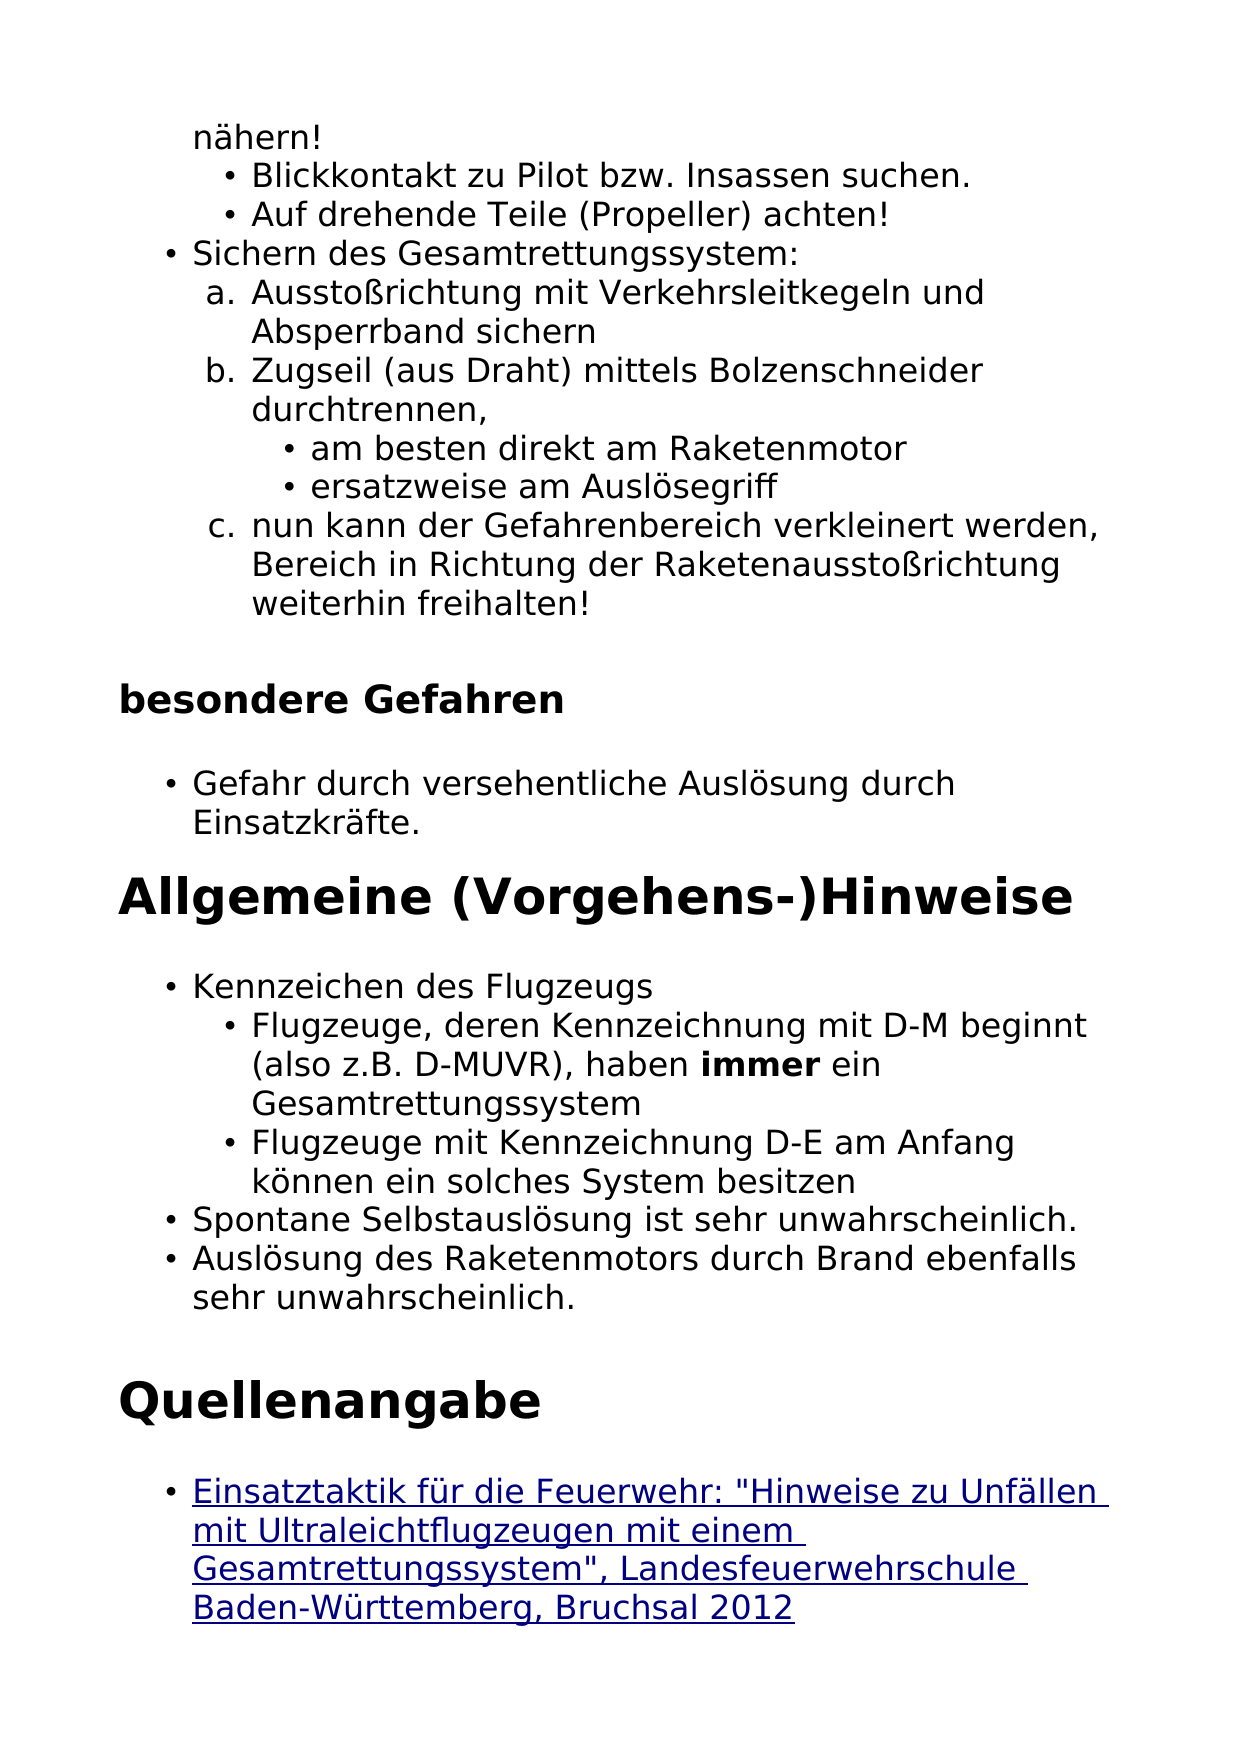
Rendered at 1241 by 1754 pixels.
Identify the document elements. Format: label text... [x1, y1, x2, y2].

list am besten direkt am Raketenmotor [295, 429, 1122, 468]
list nähern! [177, 118, 1122, 157]
list Gefahr durch versehentliche Auslösung durch Einsatzkräfte. [177, 765, 1122, 843]
list ersatzweise am Auslösegriff [295, 468, 1122, 507]
list Zugseil (aus Draht) mittels Bolzenschneider durchtrennen, [236, 351, 1122, 429]
list Auslösung des Raketenmotors durch Brand ebenfalls sehr unwahrscheinlich. [177, 1240, 1122, 1317]
subtitle Allgemeine (Vorgehens-)Hinweise [118, 868, 1122, 926]
list Spontane Selbstauslösung ist sehr unwahrscheinlich. [177, 1201, 1122, 1240]
list Blickkontakt zu Pilot bzw. Insassen suchen. [236, 157, 1122, 196]
subtitle Quellenangabe [118, 1372, 1122, 1430]
list nun kann der Gefahrenbereich verkleinert werden, Bereich in Richtung der Raketenausstoßrichtung weiterhin freihalten! [236, 507, 1122, 623]
list Flugzeuge, deren Kennzeichnung mit D-M beginnt (also z.B. D-MUVR), haben immer ein Gesamtrettungssystem [236, 1007, 1122, 1123]
list Ausstoßrichtung mit Verkehrsleitkegeln und Absperrband sichern [236, 273, 1122, 351]
list Kennzeichen des Flugzeugs [177, 968, 1122, 1007]
list Sichern des Gesamtrettungssystem: [177, 235, 1122, 273]
subtitle besondere Gefahren [118, 678, 1122, 723]
list Auf drehende Teile (Propeller) achten! [236, 196, 1122, 235]
list Einsatztaktik für die Feuerwehr: "Hinweise zu Unfällen mit Ultraleichtflugzeugen mit einem Gesamtrettungssystem", Landesfeuerwehrschule Baden-Württemberg, Bruchsal 2012 [177, 1472, 1122, 1628]
list Flugzeuge mit Kennzeichnung D-E am Anfang können ein solches System besitzen [236, 1123, 1122, 1201]
